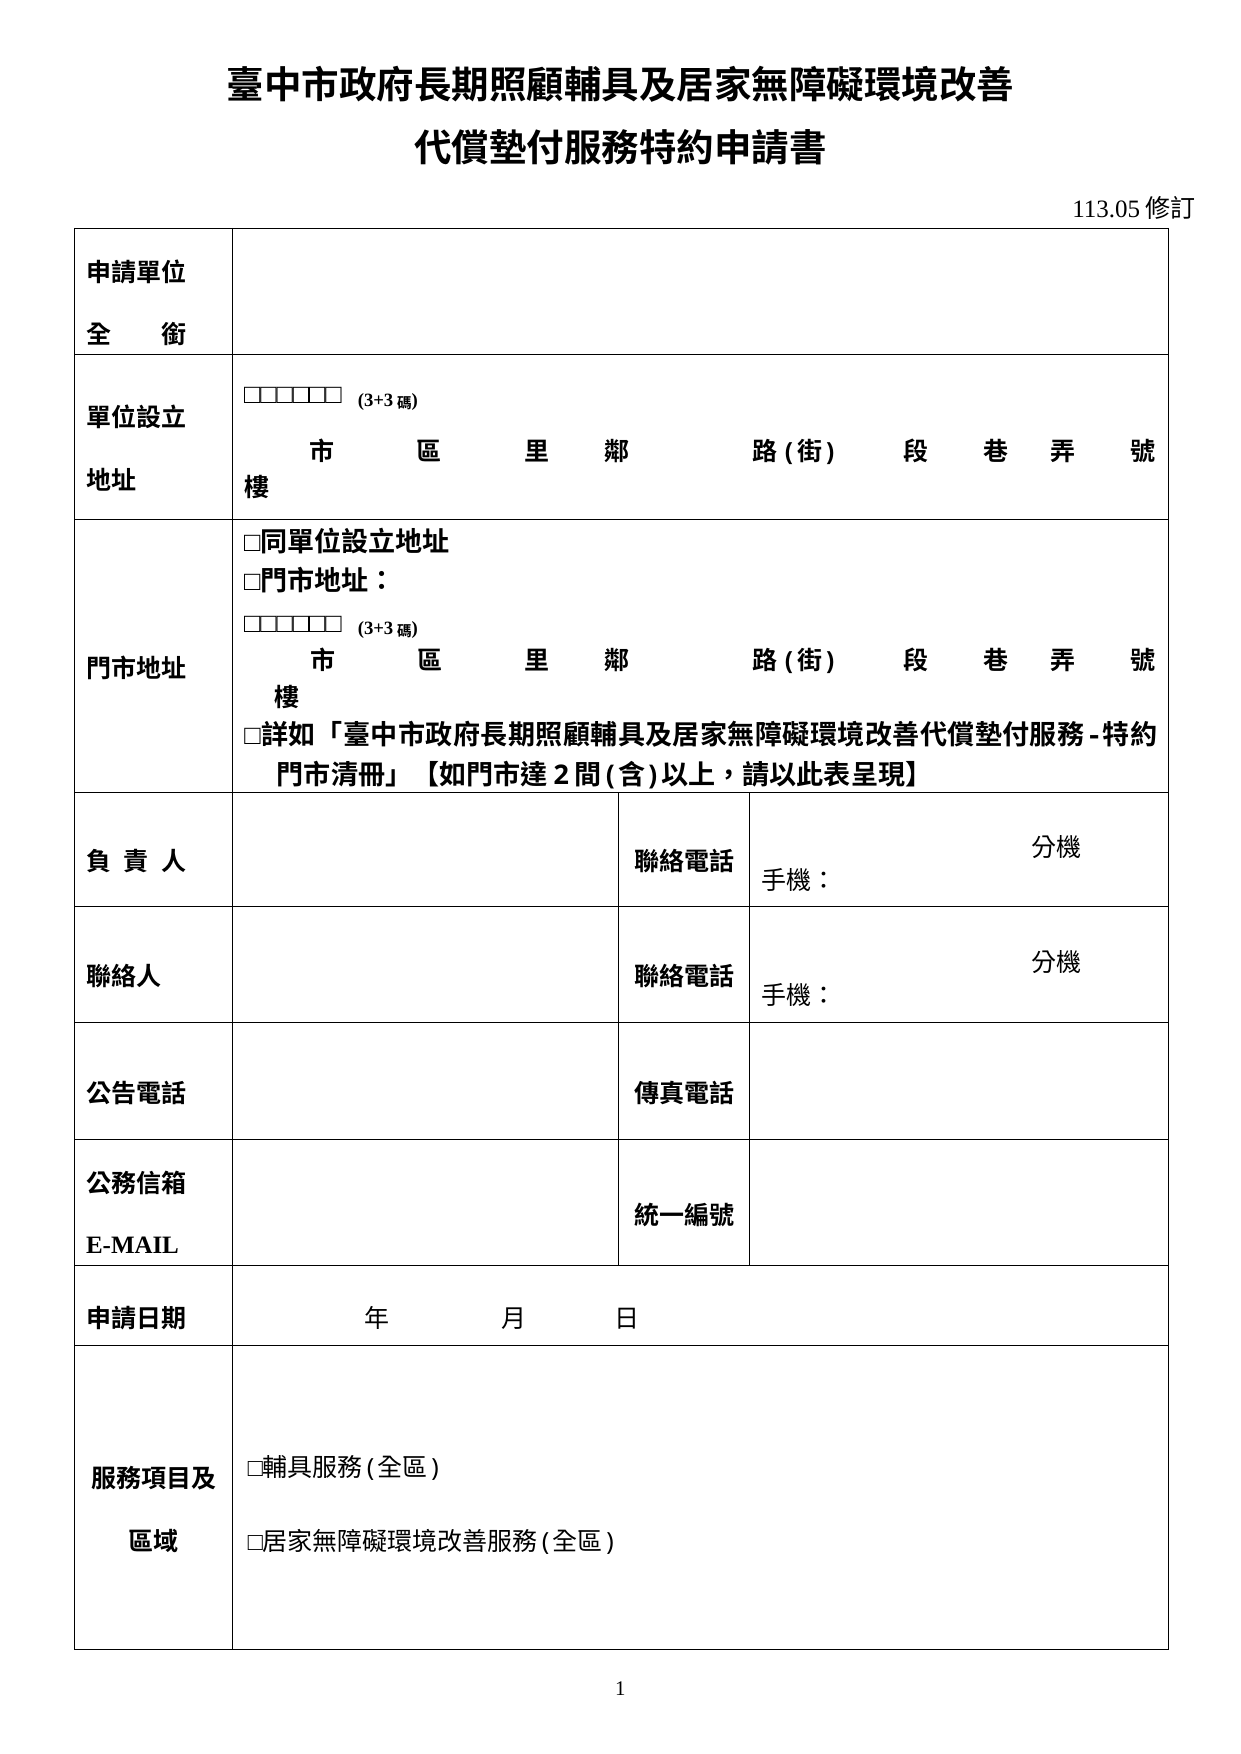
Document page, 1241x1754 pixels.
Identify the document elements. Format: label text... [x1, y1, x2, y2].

table_cell 年 月 日 [233, 1266, 1168, 1345]
table_cell [233, 1023, 618, 1139]
table_cell 聯絡電話 [619, 907, 749, 1022]
text 113.05修訂 [75, 165, 1195, 228]
table_cell 分機 手機： [750, 793, 1168, 906]
table_cell 服務項目及區域 [75, 1346, 232, 1649]
table_header 申請單位 全 銜 [75, 229, 232, 354]
table_cell [750, 1140, 1168, 1265]
text 臺中市政府長期照顧輔具及居家無障礙環境改善 [75, 40, 1165, 103]
table_cell 門市地址 [75, 520, 232, 792]
table_cell □□□□□□ (3+3碼) 市 區 里 鄰 路(街) 段 巷 弄 號 樓 [233, 355, 1168, 519]
table_cell [233, 1140, 618, 1265]
table_cell 聯絡電話 [619, 793, 749, 906]
table_cell 單位設立 地址 [75, 355, 232, 519]
table_cell 公務信箱 E-MAIL [75, 1140, 232, 1265]
text 代償墊付服務特約申請書 [75, 103, 1165, 165]
table_cell [233, 793, 618, 906]
table_cell □同單位設立地址 □門市地址： □□□□□□ (3+3碼) 市 區 里 鄰 路(街) 段 巷 弄 號 樓 □詳如「臺中市政府長期照顧輔具及居家無障礙環境改善代償墊付服務-特約門市清冊」【如門市達2間(含)以上，請以此表呈現】 [233, 520, 1168, 792]
table_cell 傳真電話 [619, 1023, 749, 1139]
table_cell 申請日期 [75, 1266, 232, 1345]
table_cell 統一編號 [619, 1140, 749, 1265]
table_header [233, 229, 1168, 354]
table_cell [750, 1023, 1168, 1139]
table_cell 負 責 人 [75, 793, 232, 906]
table_cell 公告電話 [75, 1023, 232, 1139]
table_cell 聯絡人 [75, 907, 232, 1022]
table_cell [233, 907, 618, 1022]
table_cell 分機 手機： [750, 907, 1168, 1022]
table_cell □輔具服務(全區) □居家無障礙環境改善服務(全區) [233, 1346, 1168, 1649]
